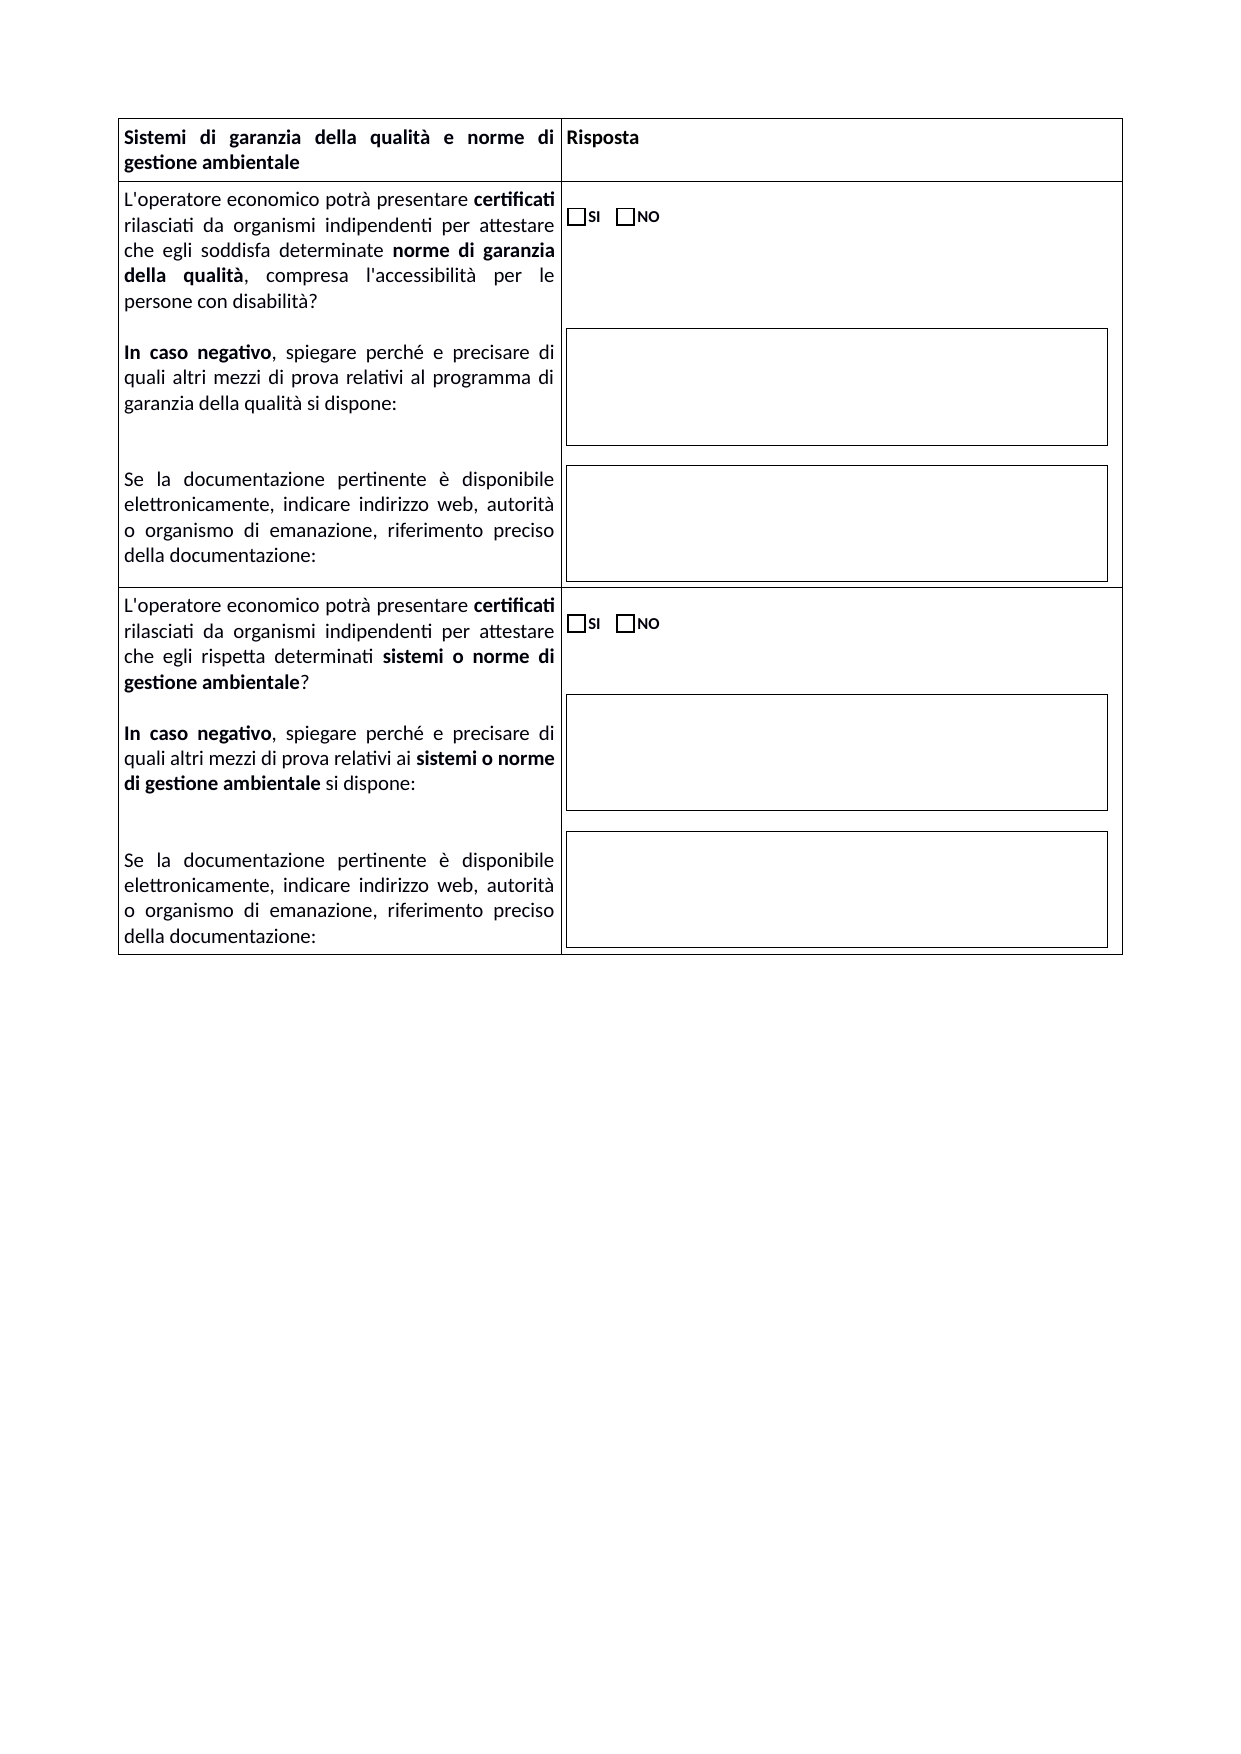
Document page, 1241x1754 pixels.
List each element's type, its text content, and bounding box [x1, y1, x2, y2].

table_cell Risposta [562, 119, 1122, 181]
table_cell L'operatore economico potrà presentare certificati rilasciati da organismi indipendenti per attestare che egli soddisfa determinate norme di garanzia della qualità, compresa l'accessibilità per le persone con disabilità? In caso negativo, spiegare perché e precisare di quali altri mezzi di prova relativi al programma di garanzia della qualità si dispone: Se la documentazione pertinente è disponibile elettronicamente, indicare indirizzo web, autorità o organismo di emanazione, riferimento preciso della documentazione: [119, 182, 561, 587]
table_cell Sistemi di garanzia della qualità e norme di gestione ambientale [119, 119, 561, 181]
table_cell SI NO [562, 588, 1122, 954]
table_cell L'operatore economico potrà presentare certificati rilasciati da organismi indipendenti per attestare che egli rispetta determinati sistemi o norme di gestione ambientale? In caso negativo, spiegare perché e precisare di quali altri mezzi di prova relativi ai sistemi o norme di gestione ambientale si dispone: Se la documentazione pertinente è disponibile elettronicamente, indicare indirizzo web, autorità o organismo di emanazione, riferimento preciso della documentazione: [119, 588, 561, 954]
table_cell SI NO [562, 182, 1122, 587]
